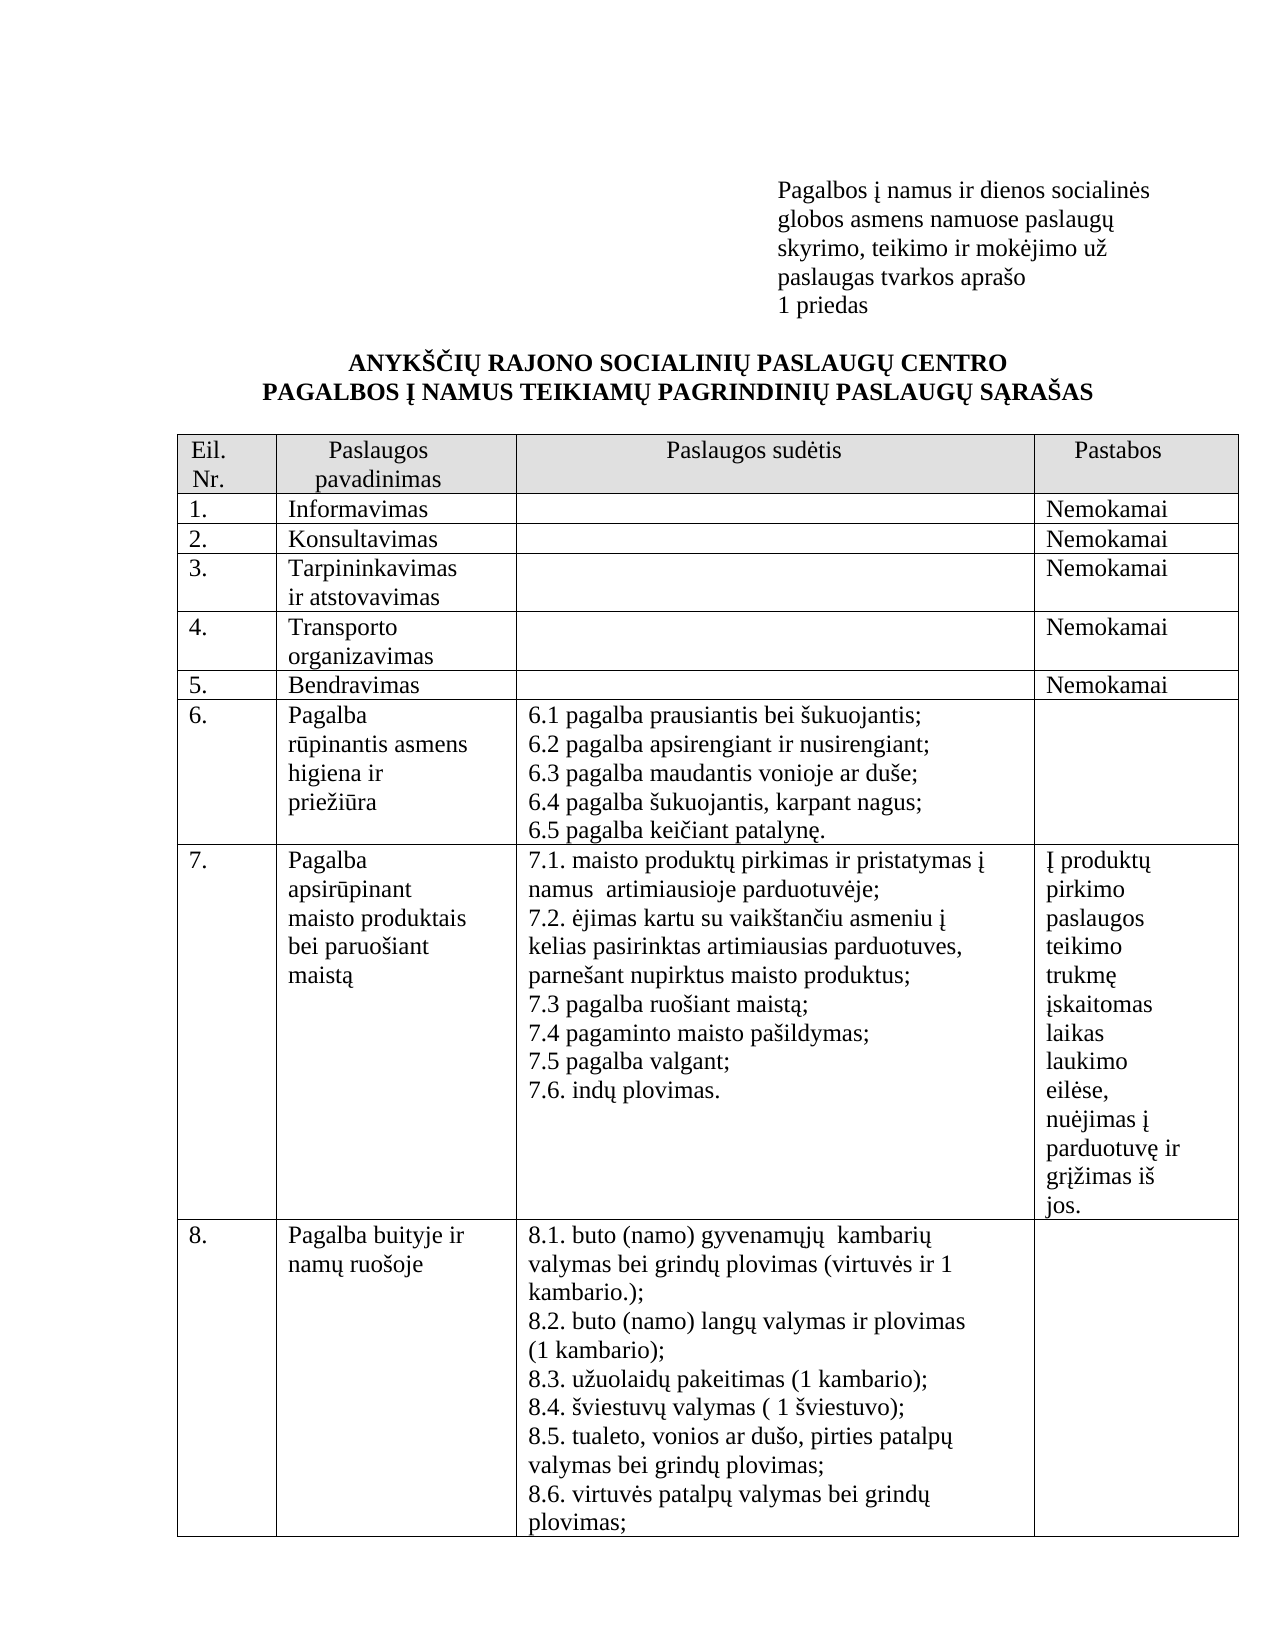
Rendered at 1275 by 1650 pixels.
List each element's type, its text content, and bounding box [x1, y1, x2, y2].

table_cell 4. [178, 612, 276, 669]
table_cell [517, 554, 1034, 611]
table_cell Bendravimas [277, 671, 516, 699]
table_header Paslaugos sudėtis [517, 435, 1034, 493]
table_cell 5. [178, 671, 276, 699]
table_cell [517, 671, 1034, 699]
table_cell Konsultavimas [277, 524, 516, 552]
table_cell 2. [178, 524, 276, 552]
text Pagalbos į namus ir dienos socialinės [702, 176, 1179, 204]
table_cell 1. [178, 494, 276, 523]
table_cell 7. [178, 845, 276, 1219]
text ANYKŠČIŲ RAJONO SOCIALINIŲ PASLAUGŲ CENTRO [177, 348, 1179, 377]
table_cell [517, 524, 1034, 552]
table_cell Į produktų pirkimo paslaugos teikimo trukmę įskaitomas laikas laukimo eilėse, nuėjimas į parduotuvę ir grįžimas iš jos. [1035, 845, 1238, 1219]
table_cell Informavimas [277, 494, 516, 523]
table_cell [1035, 700, 1238, 844]
table_cell 6. [178, 700, 276, 844]
table_cell Transporto organizavimas [277, 612, 516, 669]
table_cell Nemokamai [1035, 671, 1238, 699]
table_cell 8.1. buto (namo) gyvenamųjų kambarių valymas bei grindų plovimas (virtuvės ir 1 kambario.); 8.2. buto (namo) langų valymas ir plovimas (1 kambario); 8.3. užuolaidų pakeitimas (1 kambario); 8.4. šviestuvų valymas ( 1 šviestuvo); 8.5. tualeto, vonios ar dušo, pirties patalpų valymas bei grindų plovimas; 8.6. virtuvės patalpų valymas bei grindų plovimas; [517, 1220, 1034, 1536]
table_header Paslaugos pavadinimas [277, 435, 516, 493]
table_cell [517, 612, 1034, 669]
text PAGALBOS Į NAMUS TEIKIAMŲ PAGRINDINIŲ PASLAUGŲ SĄRAŠAS [177, 377, 1179, 406]
table_cell Tarpininkavimas ir atstovavimas [277, 554, 516, 611]
table_cell Nemokamai [1035, 494, 1238, 523]
table_cell [1035, 1220, 1238, 1536]
table_cell 8. [178, 1220, 276, 1536]
table_cell Nemokamai [1035, 554, 1238, 611]
text skyrimo, teikimo ir mokėjimo už paslaugas tvarkos aprašo [777, 233, 1179, 291]
table_cell Pagalba buityje ir namų ruošoje [277, 1220, 516, 1536]
table_cell 3. [178, 554, 276, 611]
table_cell Nemokamai [1035, 612, 1238, 669]
table_header Pastabos [1035, 435, 1238, 493]
table_cell Pagalba rūpinantis asmens higiena ir priežiūra [277, 700, 516, 844]
table_cell [517, 494, 1034, 523]
text globos asmens namuose paslaugų [702, 204, 1179, 233]
table_cell Pagalba apsirūpinant maisto produktais bei paruošiant maistą [277, 845, 516, 1219]
table_header Eil. Nr. [178, 435, 276, 493]
table_cell Nemokamai [1035, 524, 1238, 552]
table_cell 7.1. maisto produktų pirkimas ir pristatymas į namus artimiausioje parduotuvėje; 7.2. ėjimas kartu su vaikštančiu asmeniu į kelias pasirinktas artimiausias parduotuves, parnešant nupirktus maisto produktus; 7.3 pagalba ruošiant maistą; 7.4 pagaminto maisto pašildymas; 7.5 pagalba valgant; 7.6. indų plovimas. [517, 845, 1034, 1219]
table_cell 6.1 pagalba prausiantis bei šukuojantis; 6.2 pagalba apsirengiant ir nusirengiant; 6.3 pagalba maudantis vonioje ar duše; 6.4 pagalba šukuojantis, karpant nagus; 6.5 pagalba keičiant patalynę. [517, 700, 1034, 844]
text 1 priedas [702, 291, 1179, 319]
